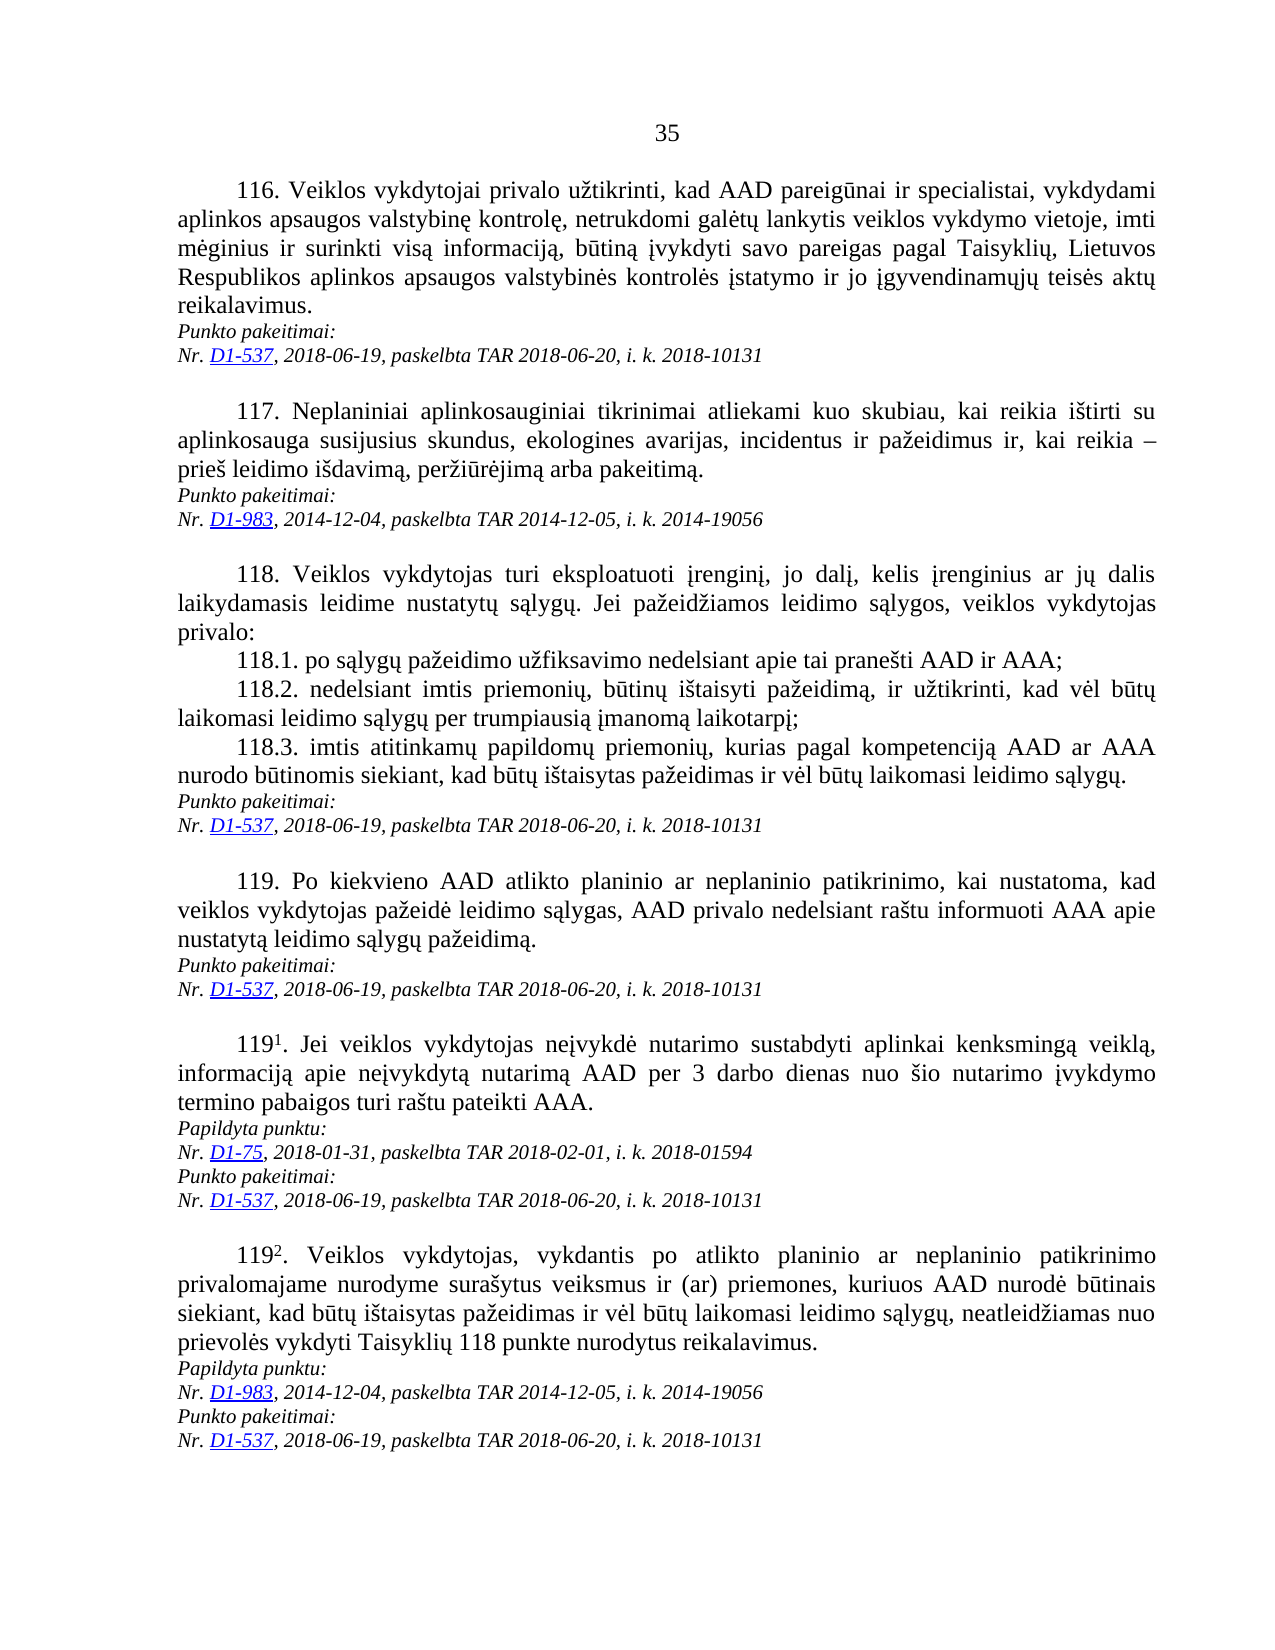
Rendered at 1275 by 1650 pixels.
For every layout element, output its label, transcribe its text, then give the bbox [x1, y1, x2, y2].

text Nr. D1-983, 2014-12-04, paskelbta TAR 2014-12-05, i. k. 2014-19056 [177, 1380, 1157, 1404]
text 118.1. po sąlygų pažeidimo užfiksavimo nedelsiant apie tai pranešti AAD ir AAA; [177, 646, 1157, 674]
text 1191. Jei veiklos vykdytojas neįvykdė nutarimo sustabdyti aplinkai kenksmingą veiklą, informaciją apie neįvykdytą nutarimą AAD per 3 darbo dienas nuo šio nutarimo įvykdymo termino pabaigos turi raštu pateikti AAA. [177, 1029, 1157, 1116]
text 117. Neplaniniai aplinkosauginiai tikrinimai atliekami kuo skubiau, kai reikia ištirti su aplinkosauga susijusius skundus, ekologines avarijas, incidentus ir pažeidimus ir, kai reikia – prieš leidimo išdavimą, peržiūrėjimą arba pakeitimą. [177, 396, 1157, 482]
text Papildyta punktu: [177, 1356, 1157, 1380]
text 118.2. nedelsiant imtis priemonių, būtinų ištaisyti pažeidimą, ir užtikrinti, kad vėl būtų laikomasi leidimo sąlygų per trumpiausią įmanomą laikotarpį; [177, 674, 1157, 732]
text Punkto pakeitimai: [177, 952, 1157, 977]
text Punkto pakeitimai: [177, 789, 1157, 813]
text Nr. D1-537, 2018-06-19, paskelbta TAR 2018-06-20, i. k. 2018-10131 [177, 1188, 1157, 1212]
text Nr. D1-983, 2014-12-04, paskelbta TAR 2014-12-05, i. k. 2014-19056 [177, 507, 1157, 531]
text Punkto pakeitimai: [177, 1404, 1157, 1428]
text Nr. D1-537, 2018-06-19, paskelbta TAR 2018-06-20, i. k. 2018-10131 [177, 343, 1157, 367]
text 1192. Veiklos vykdytojas, vykdantis po atlikto planinio ar neplaninio patikrinimo privalomajame nurodyme surašytus veiksmus ir (ar) priemones, kuriuos AAD nurodė būtinais siekiant, kad būtų ištaisytas pažeidimas ir vėl būtų laikomasi leidimo sąlygų, neatleidžiamas nuo prievolės vykdyti Taisyklių 118 punkte nurodytus reikalavimus. [177, 1241, 1157, 1356]
text Papildyta punktu: [177, 1116, 1157, 1140]
text Nr. D1-537, 2018-06-19, paskelbta TAR 2018-06-20, i. k. 2018-10131 [177, 1428, 1157, 1452]
text 119. Po kiekvieno AAD atlikto planinio ar neplaninio patikrinimo, kai nustatoma, kad veiklos vykdytojas pažeidė leidimo sąlygas, AAD privalo nedelsiant raštu informuoti AAA apie nustatytą leidimo sąlygų pažeidimą. [177, 866, 1157, 952]
text Punkto pakeitimai: [177, 482, 1157, 507]
text Punkto pakeitimai: [177, 319, 1157, 343]
text Nr. D1-75, 2018-01-31, paskelbta TAR 2018-02-01, i. k. 2018-01594 [177, 1140, 1157, 1164]
text Punkto pakeitimai: [177, 1164, 1157, 1188]
text 116. Veiklos vykdytojai privalo užtikrinti, kad AAD pareigūnai ir specialistai, vykdydami aplinkos apsaugos valstybinę kontrolę, netrukdomi galėtų lankytis veiklos vykdymo vietoje, imti mėginius ir surinkti visą informaciją, būtiną įvykdyti savo pareigas pagal Taisyklių, Lietuvos Respublikos aplinkos apsaugos valstybinės kontrolės įstatymo ir jo įgyvendinamųjų teisės aktų reikalavimus. [177, 176, 1157, 319]
text Nr. D1-537, 2018-06-19, paskelbta TAR 2018-06-20, i. k. 2018-10131 [177, 813, 1157, 837]
text 118. Veiklos vykdytojas turi eksploatuoti įrenginį, jo dalį, kelis įrenginius ar jų dalis laikydamasis leidime nustatytų sąlygų. Jei pažeidžiamos leidimo sąlygos, veiklos vykdytojas privalo: [177, 559, 1157, 646]
text 118.3. imtis atitinkamų papildomų priemonių, kurias pagal kompetenciją AAD ar AAA nurodo būtinomis siekiant, kad būtų ištaisytas pažeidimas ir vėl būtų laikomasi leidimo sąlygų. [177, 732, 1157, 789]
text Nr. D1-537, 2018-06-19, paskelbta TAR 2018-06-20, i. k. 2018-10131 [177, 977, 1157, 1001]
